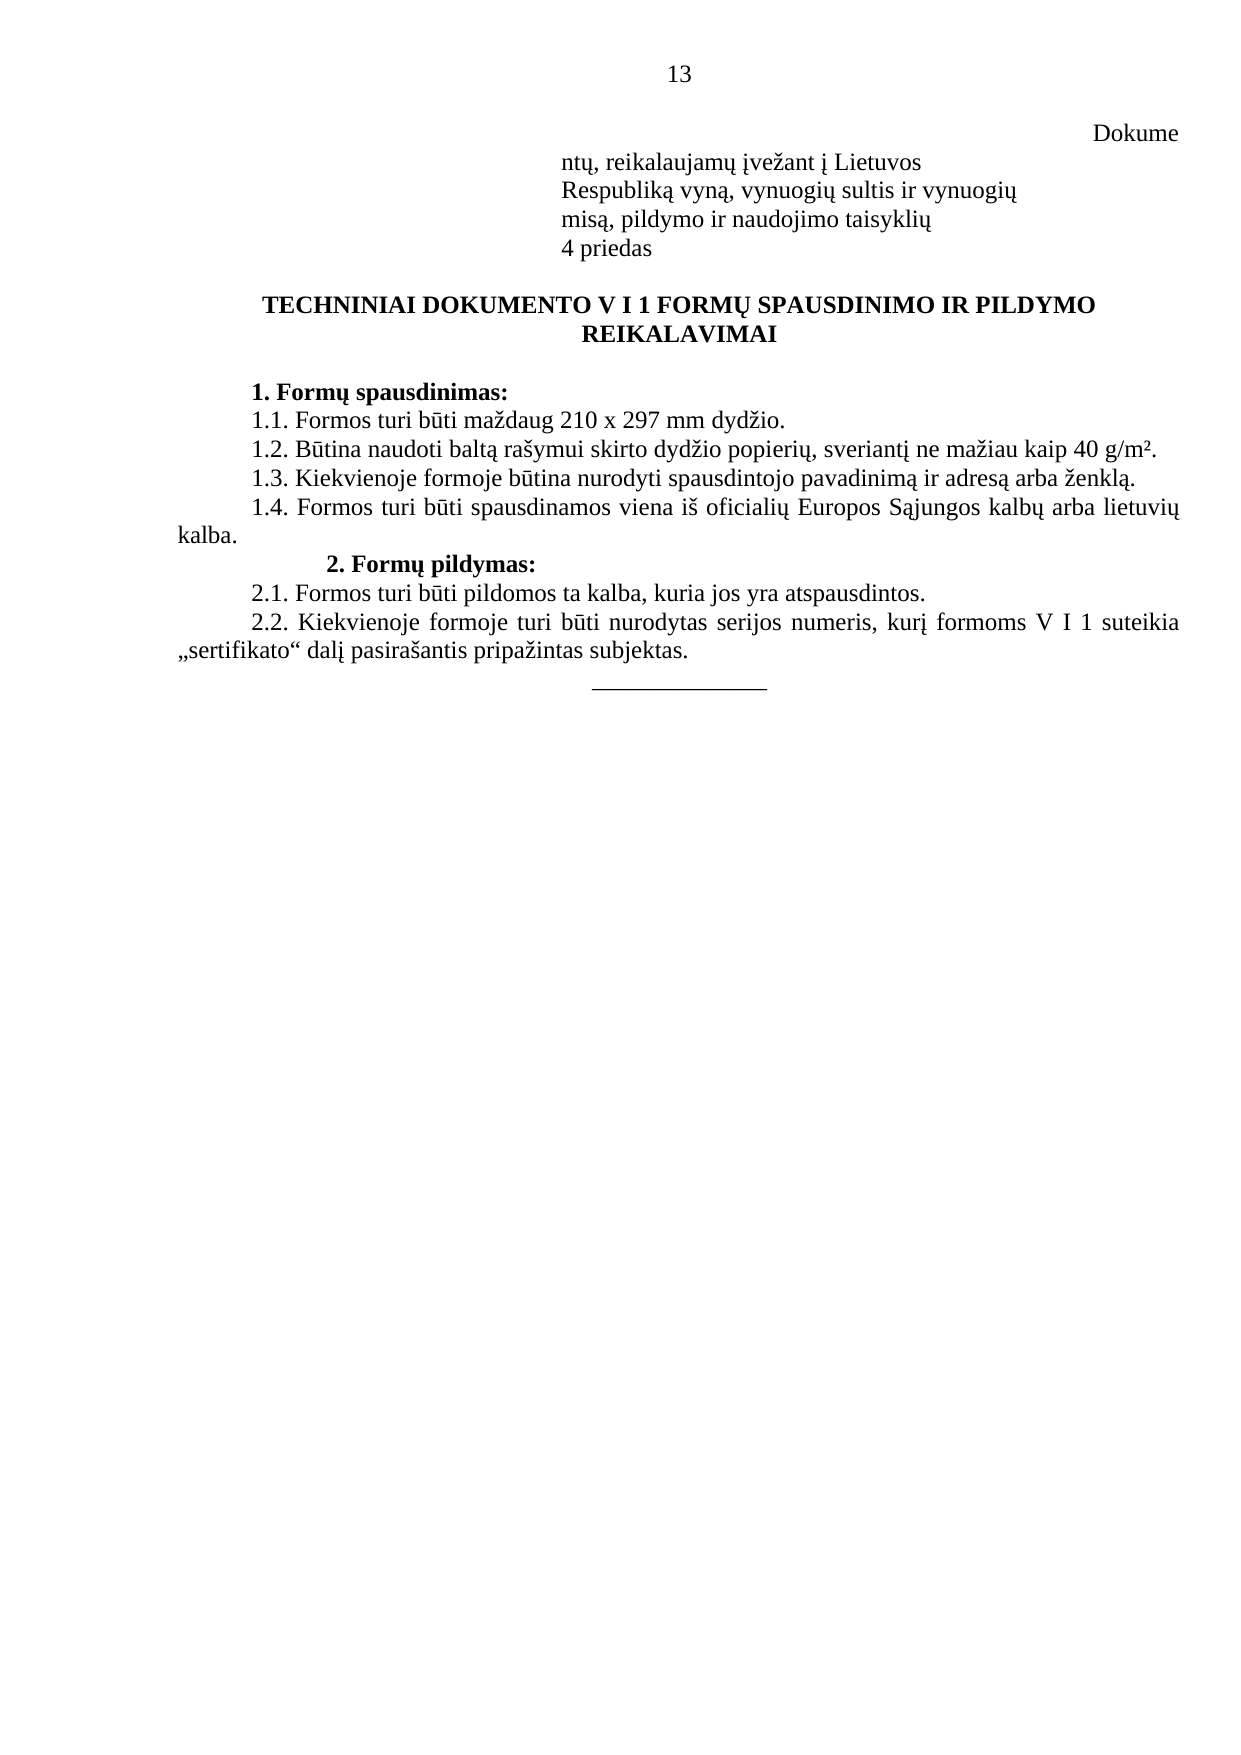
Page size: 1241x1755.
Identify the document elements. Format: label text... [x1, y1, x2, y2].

text 1.1. Formos turi būti maždaug 210 x 297 mm dydžio. [177, 406, 1181, 434]
text Dokumentų, reikalaujamų įvežant į Lietuvos [561, 118, 1181, 176]
text 2. Formų pildymas: [252, 549, 1181, 578]
text 2.1. Formos turi būti pildomos ta kalba, kuria jos yra atspausdintos. [177, 578, 1181, 607]
text 1. Formų spausdinimas: [177, 377, 1181, 406]
text 2.2. Kiekvienoje formoje turi būti nurodytas serijos numeris, kurį formoms V I 1 suteikia „sertifikato“ dalį pasirašantis pripažintas subjektas. [177, 607, 1181, 664]
text 1.4. Formos turi būti spausdinamos viena iš oficialių Europos Sąjungos kalbų arba lietuvių kalba. [177, 492, 1181, 549]
text Respubliką vyną, vynuogių sultis ir vynuogių [561, 176, 1181, 204]
text TECHNINIAI DOKUMENTO V I 1 FORMŲ SPAUSDINIMO IR PILDYMO REIKALAVIMAI [177, 291, 1181, 348]
text 1.2. Būtina naudoti baltą rašymui skirto dydžio popierių, sveriantį ne mažiau kaip 40 g/m². [177, 434, 1181, 463]
text misą, pildymo ir naudojimo taisyklių [561, 204, 1181, 233]
text ______________ [177, 664, 1181, 693]
text 1.3. Kiekvienoje formoje būtina nurodyti spausdintojo pavadinimą ir adresą arba ženklą. [177, 463, 1181, 492]
text 4 priedas [561, 233, 1181, 262]
